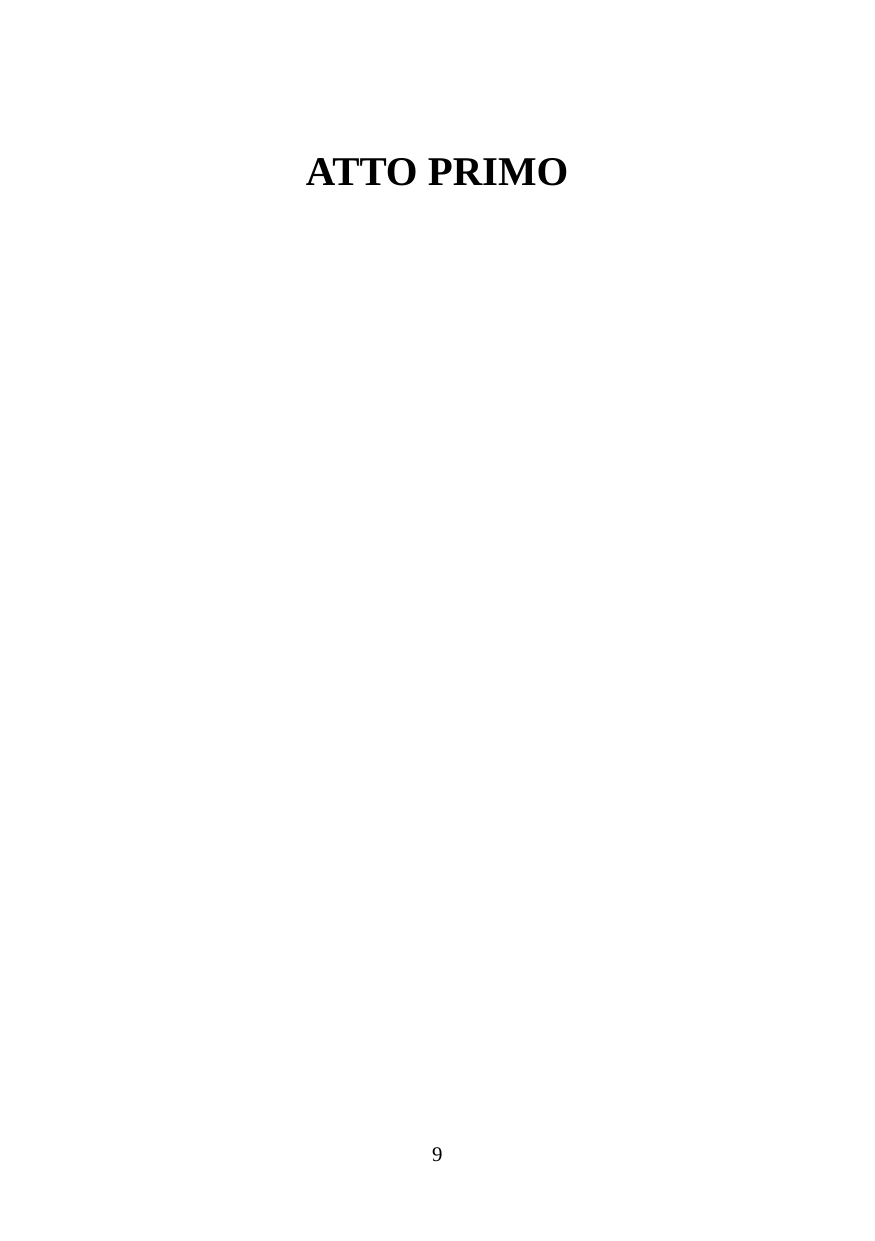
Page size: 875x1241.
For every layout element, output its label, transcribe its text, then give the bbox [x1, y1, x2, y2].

subtitle ATTO PRIMO [118, 148, 756, 194]
